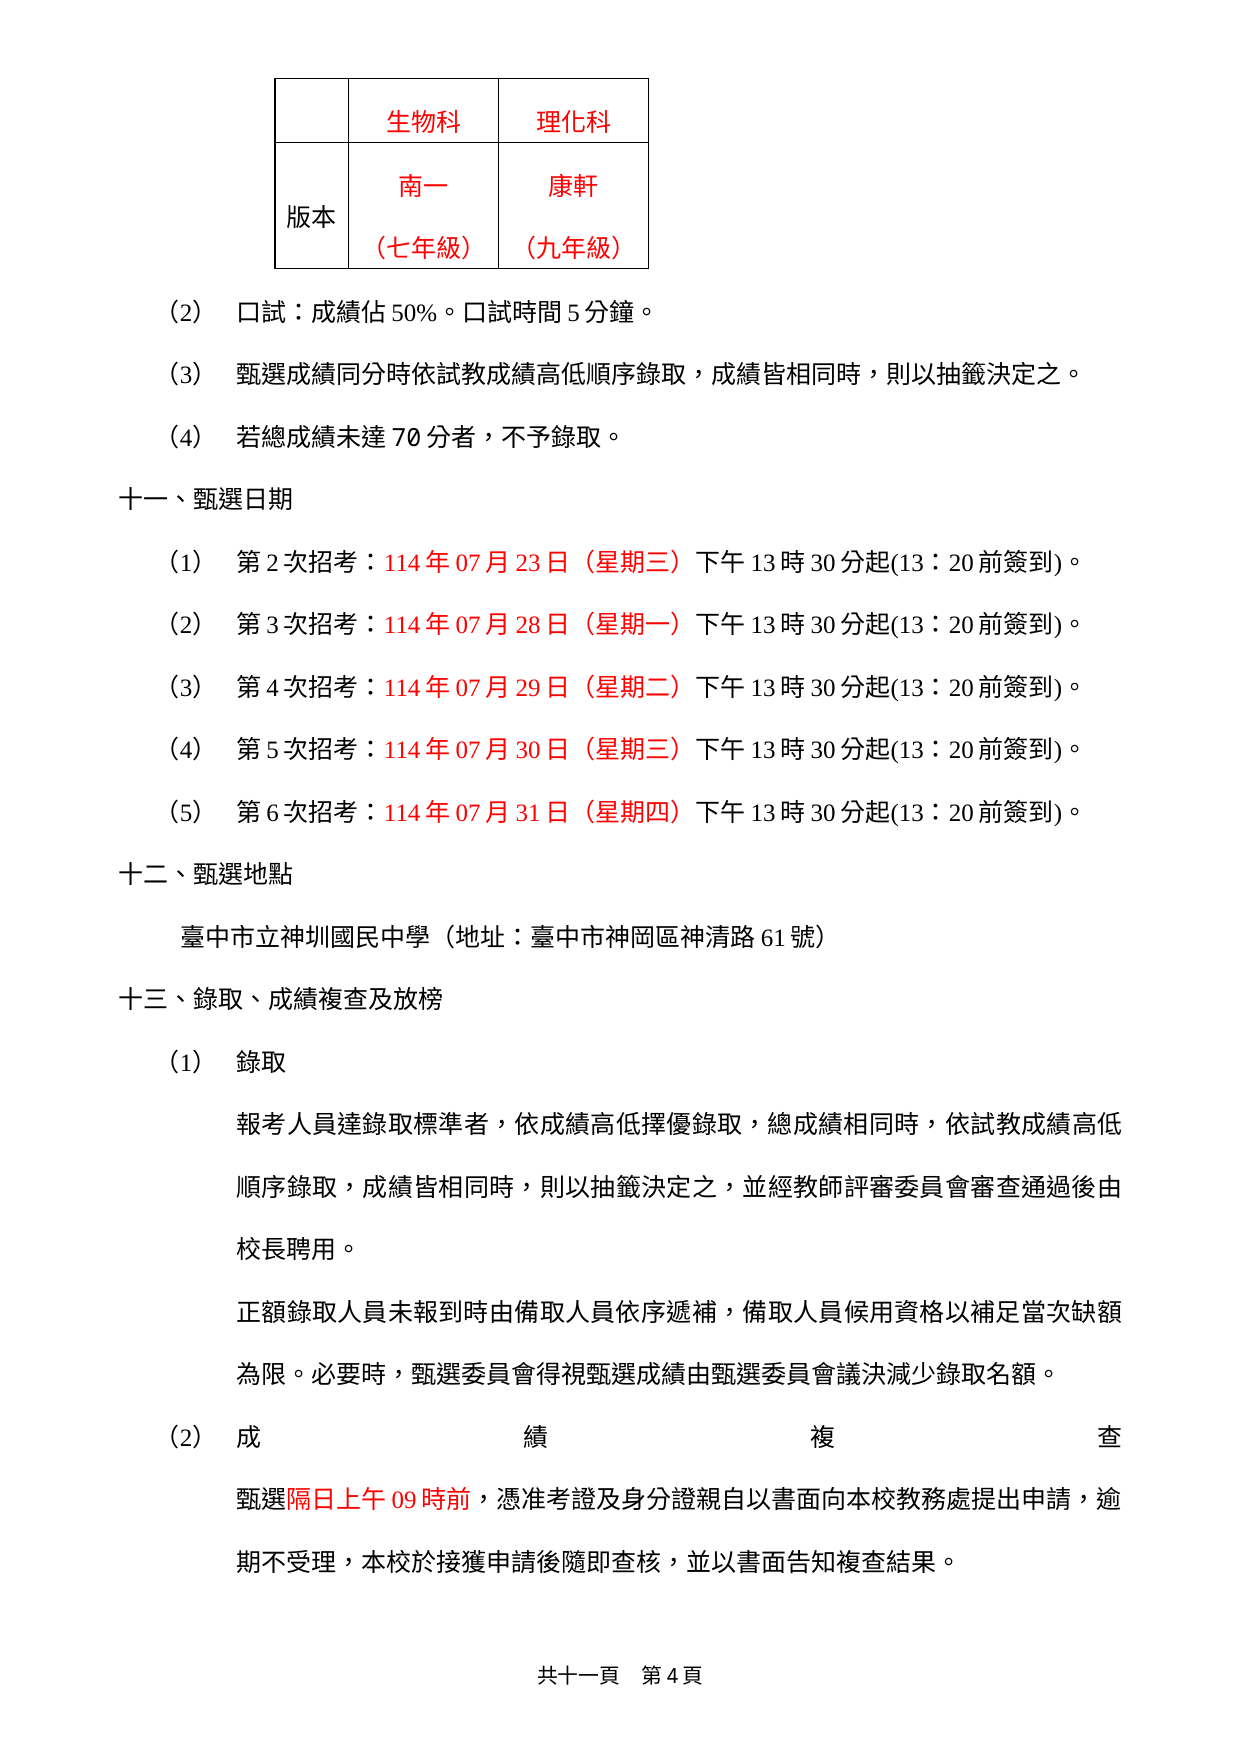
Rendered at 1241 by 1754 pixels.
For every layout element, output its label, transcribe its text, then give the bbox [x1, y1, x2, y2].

list 第6次招考：114年07月31日（星期四）下午13時30分起(13：20前簽到)。 [154, 769, 1122, 831]
list 第3次招考：114年07月28日（星期一）下午13時30分起(13：20前簽到)。 [154, 581, 1122, 644]
list 第4次招考：114年07月29日（星期二）下午13時30分起(13：20前簽到)。 [154, 644, 1122, 706]
table_cell 康軒 （九年級） [499, 143, 648, 268]
list 若總成績未達70分者，不予錄取。 [154, 394, 1122, 456]
table_header [276, 79, 348, 142]
list 口試：成績佔50%。口試時間5分鐘。 [154, 269, 1122, 331]
list 成績複查 甄選隔日上午09時前，憑准考證及身分證親自以書面向本校教務處提出申請，逾期不受理，本校於接獲申請後隨即查核，並以書面告知複查結果。 [154, 1394, 1122, 1581]
text 十二、甄選地點 [118, 831, 1122, 894]
list 第5次招考：114年07月30日（星期三）下午13時30分起(13：20前簽到)。 [154, 706, 1122, 769]
text 十一、甄選日期 [118, 456, 1122, 519]
list 錄取 [154, 1019, 1122, 1081]
table_header 理化科 [499, 79, 648, 142]
text 臺中市立神圳國民中學（地址：臺中市神岡區神清路61號） [181, 894, 1122, 956]
text 報考人員達錄取標準者，依成績高低擇優錄取，總成績相同時，依試教成績高低順序錄取，成績皆相同時，則以抽籤決定之，並經教師評審委員會審查通過後由校長聘用。 [236, 1081, 1122, 1269]
table_cell 南一 （七年級） [349, 143, 498, 268]
table_header 生物科 [349, 79, 498, 142]
text 正額錄取人員未報到時由備取人員依序遞補，備取人員候用資格以補足當次缺額為限。必要時，甄選委員會得視甄選成績由甄選委員會議決減少錄取名額。 [236, 1269, 1122, 1394]
list 第2次招考：114年07月23日（星期三）下午13時30分起(13：20前簽到)。 [154, 519, 1122, 581]
text 十三、錄取、成績複查及放榜 [118, 956, 1122, 1019]
list 甄選成績同分時依試教成績高低順序錄取，成績皆相同時，則以抽籤決定之。 [154, 331, 1122, 394]
table_cell 版本 [276, 143, 348, 268]
